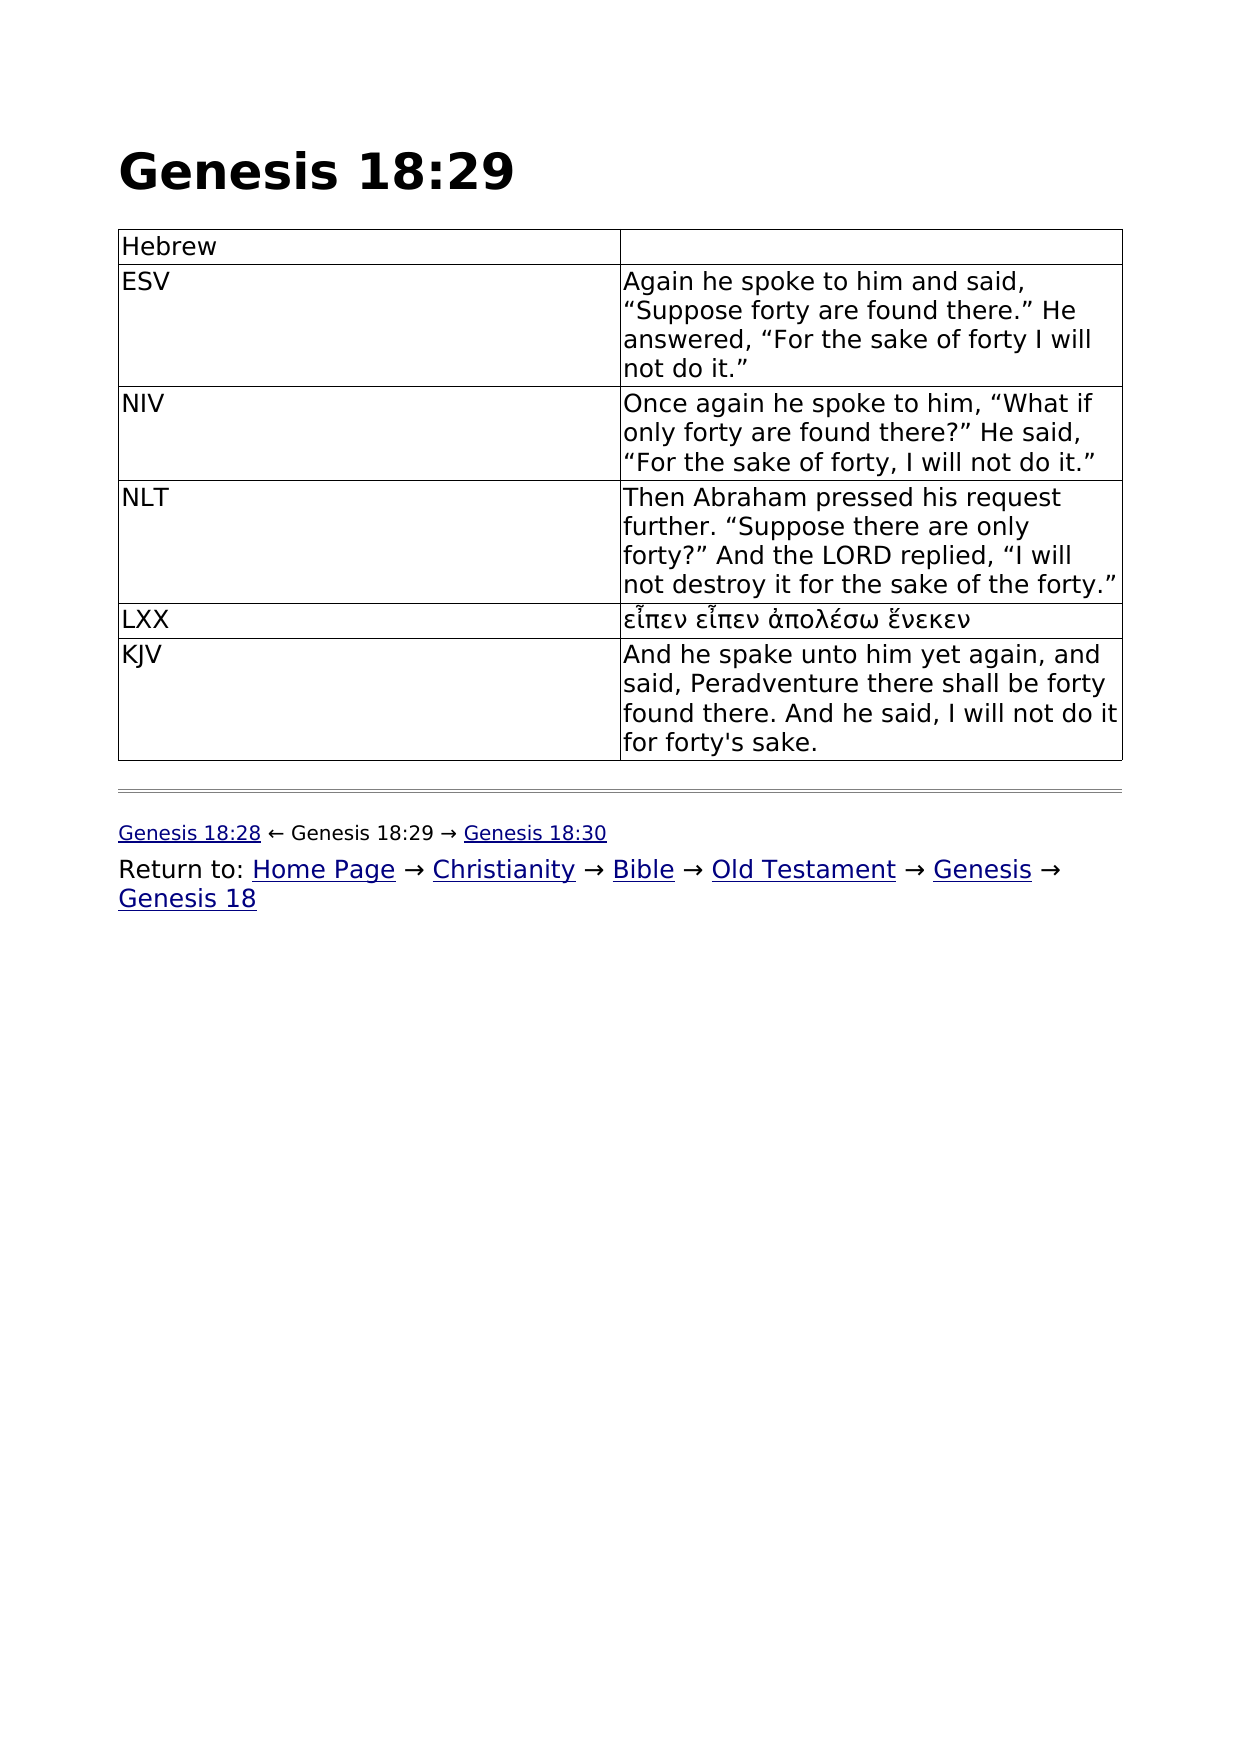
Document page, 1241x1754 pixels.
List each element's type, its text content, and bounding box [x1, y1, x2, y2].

text Genesis 18:28 ← Genesis 18:29 → Genesis 18:30 [118, 821, 1122, 855]
table_cell ESV [119, 265, 620, 386]
table_cell NIV [119, 387, 620, 480]
table_cell Again he spoke to him and said, “Suppose forty are found there.” He answered, “For the sake of forty I will not do it.” [621, 265, 1122, 386]
table_header Hebrew [119, 230, 620, 264]
text Return to: Home Page → Christianity → Bible → Old Testament → Genesis → Genesis 18 [118, 855, 1122, 914]
table_cell NLT [119, 481, 620, 602]
table_cell Once again he spoke to him, “What if only forty are found there?” He said, “For the sake of forty, I will not do it.” [621, 387, 1122, 480]
table_cell εἶπεν εἶπεν ἀπολέσω ἕνεκεν [621, 604, 1122, 637]
table_cell KJV [119, 639, 620, 760]
subtitle Genesis 18:29 [118, 143, 1122, 201]
table_cell Then Abraham pressed his request further. “Suppose there are only forty?” And the LORD replied, “I will not destroy it for the sake of the forty.” [621, 481, 1122, 602]
table_cell And he spake unto him yet again, and said, Peradventure there shall be forty found there. And he said, I will not do it for forty's sake. [621, 639, 1122, 760]
table_header [621, 230, 1122, 264]
table_cell LXX [119, 604, 620, 637]
